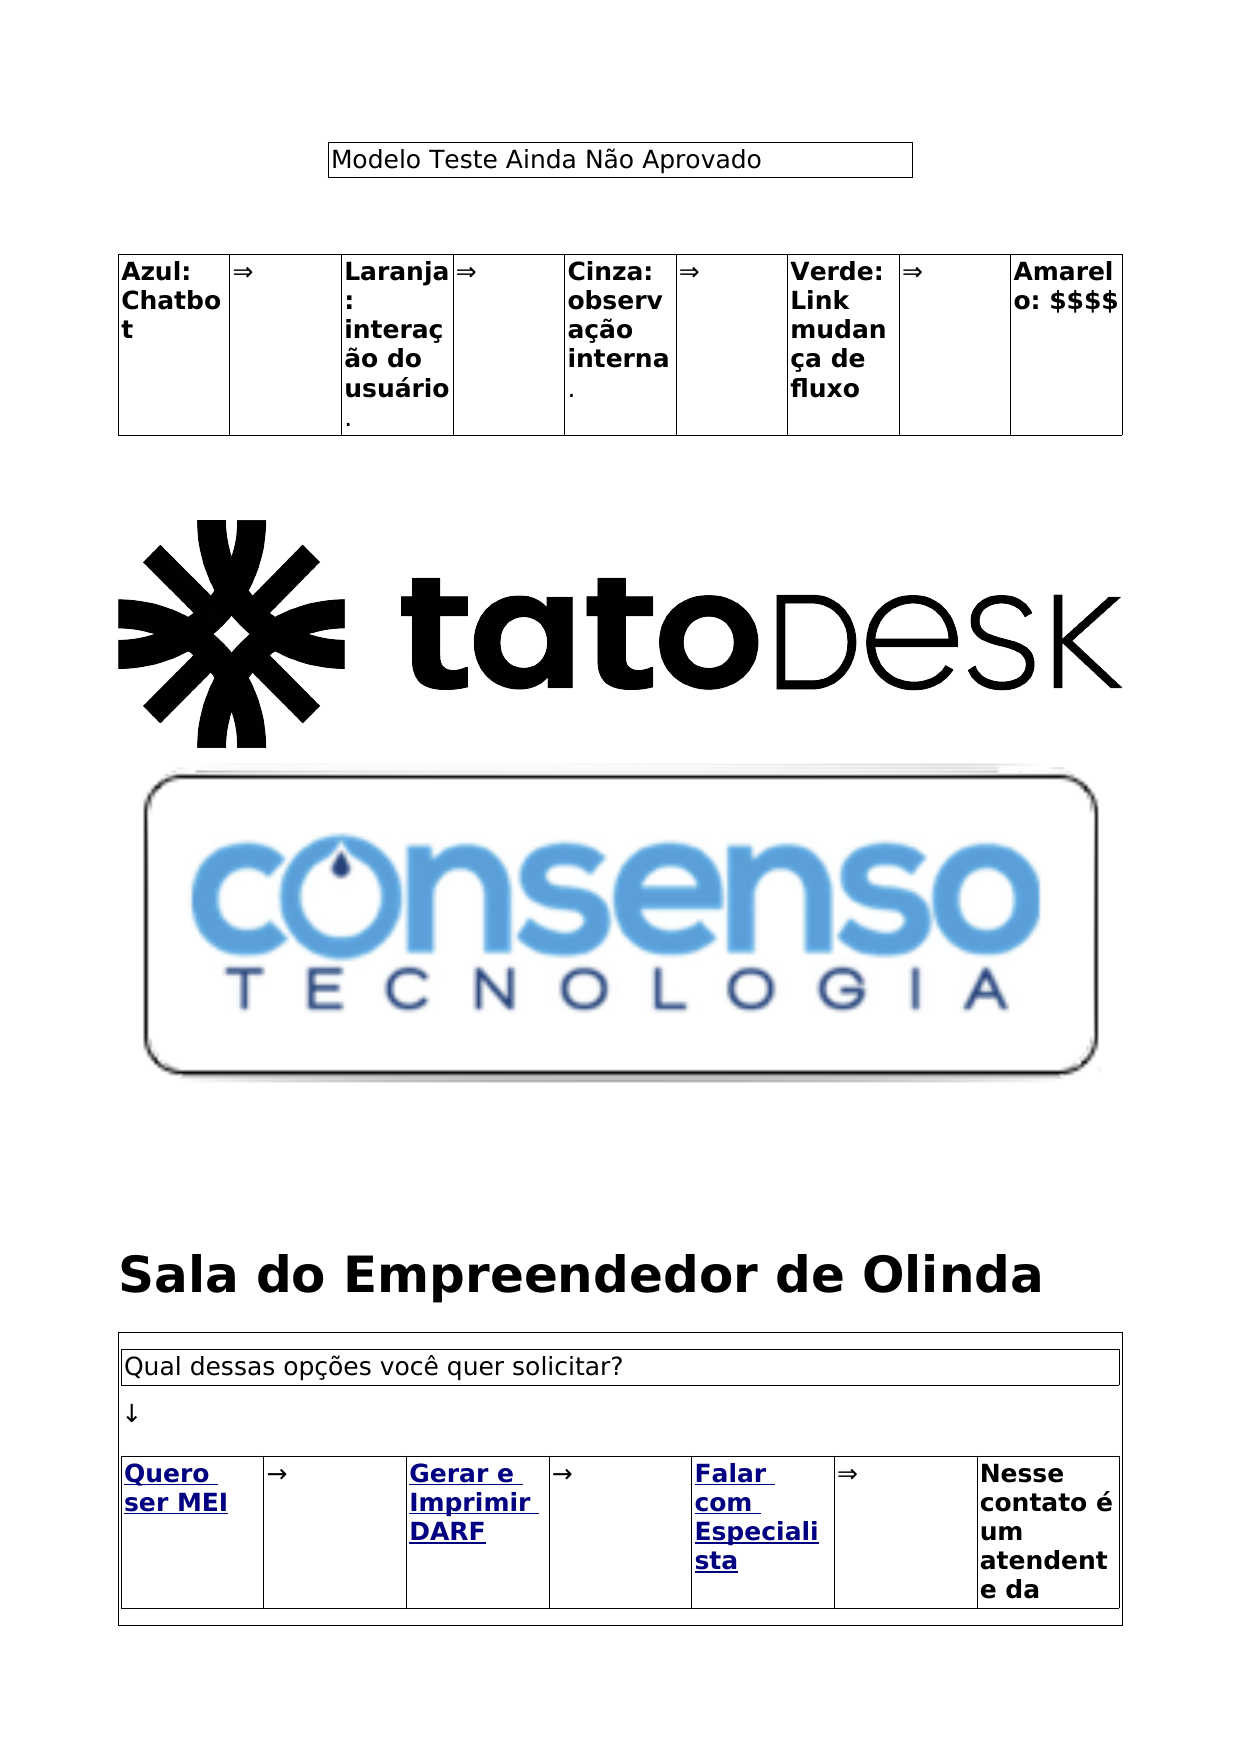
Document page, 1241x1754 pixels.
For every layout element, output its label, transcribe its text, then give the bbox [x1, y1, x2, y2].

table_header Falar com Especialista [692, 1457, 834, 1608]
subtitle Sala do Empreendedor de Olinda [118, 1246, 1122, 1304]
table_header Gerar e Imprimir DARF [407, 1457, 549, 1608]
picture [118, 759, 1123, 1110]
table_header Qual dessas opções você quer solicitar? [122, 1350, 1119, 1384]
table_header → [550, 1457, 691, 1608]
table_header → [264, 1457, 406, 1608]
table_header ⇒ [677, 255, 787, 435]
table_header ↓ [119, 1333, 1122, 1625]
table_header Azul: Chatbot [119, 255, 229, 435]
table_header Quero ser MEI [122, 1457, 263, 1608]
picture [118, 520, 1123, 748]
table_header Nesse contato é um atendente da [978, 1457, 1119, 1608]
table_header ⇒ [835, 1457, 977, 1608]
table_header Modelo Teste Ainda Não Aprovado [329, 143, 912, 177]
table_header Amarelo: $$$$ [1011, 255, 1122, 435]
table_header ⇒ [230, 255, 341, 435]
table_header Cinza: observação interna. [565, 255, 676, 435]
table_header ⇒ [454, 255, 564, 435]
table_header Laranja: interação do usuário. [342, 255, 453, 435]
table_header Verde: Link mudança de fluxo [788, 255, 899, 435]
table_header ⇒ [900, 255, 1010, 435]
